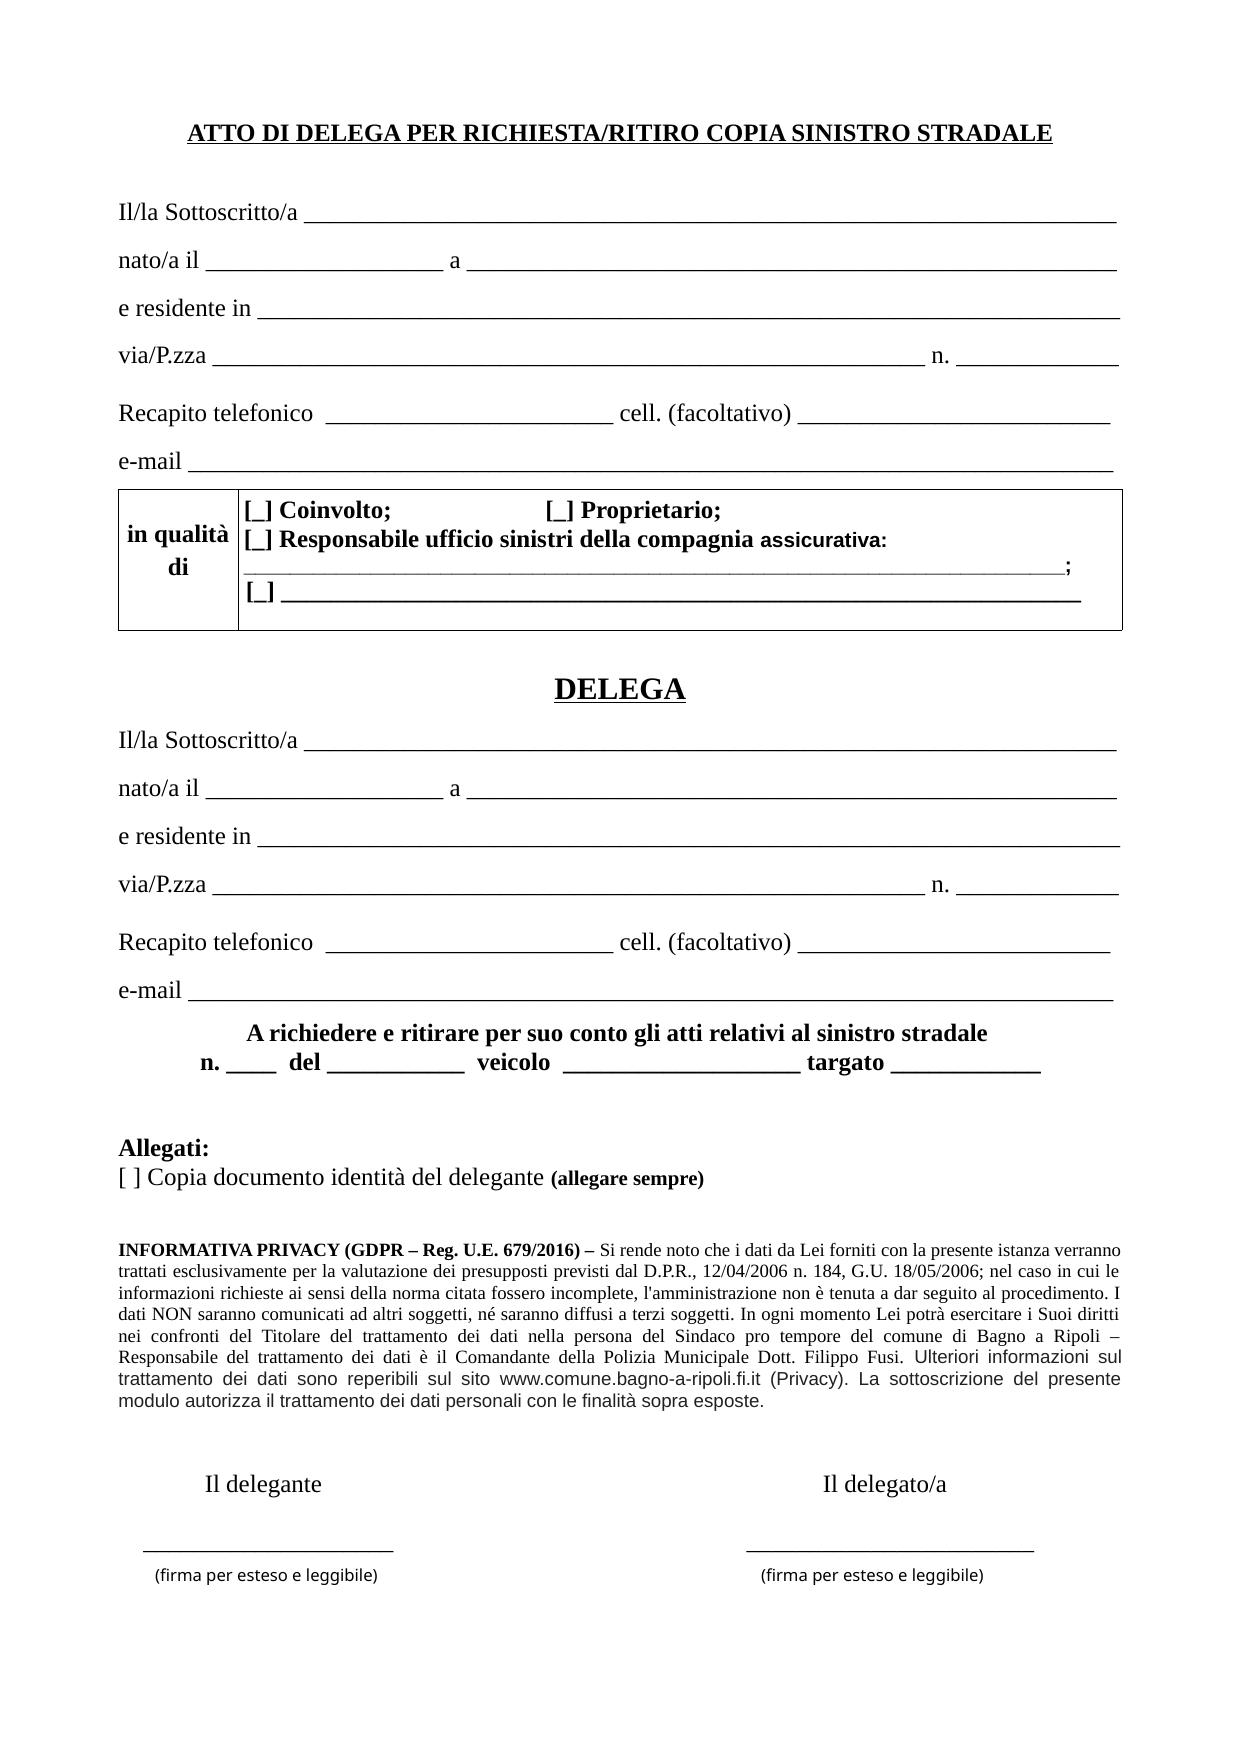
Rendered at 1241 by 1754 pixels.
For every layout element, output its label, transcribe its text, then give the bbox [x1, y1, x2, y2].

text via/P.zza _________________________________________________________ n. _____________ [118, 869, 1122, 898]
text ____________________ _______________________ [118, 1526, 1122, 1555]
text INFORMATIVA PRIVACY (GDPR – Reg. U.E. 679/2016) – Si rende noto che i dati da Lei forniti con la presente istanza verranno trattati esclusivamente per la valutazione dei presupposti previsti dal D.P.R., 12/04/2006 n. 184, G.U. 18/05/2006; nel caso in cui le informazioni richieste ai sensi della norma citata fossero incomplete, l'amministrazione non è tenuta a dar seguito al procedimento. I dati NON saranno comunicati ad altri soggetti, né saranno diffusi a terzi soggetti. In ogni momento Lei potrà esercitare i Suoi diritti nei confronti del Titolare del trattamento dei dati nella persona del Sindaco pro tempore del comune di Bagno a Ripoli – Responsabile del trattamento dei dati è il Comandante della Polizia Municipale Dott. Filippo Fusi. Ulteriori informazioni sul trattamento dei dati sono reperibili sul sito www.comune.bagno-a-ripoli.fi.it (Privacy). La sottoscrizione del presente modulo autorizza il trattamento dei dati personali con le finalità sopra esposte. [118, 1238, 1122, 1411]
text [ ] Copia documento identità del delegante (allegare sempre) [118, 1162, 1122, 1190]
table_header in qualità di [119, 490, 238, 630]
text ATTO DI DELEGA PER RICHIESTA/RITIRO COPIA SINISTRO STRADALE [118, 118, 1122, 147]
text nato/a il ___________________ a ____________________________________________________ [118, 773, 1122, 802]
text (firma per esteso e leggibile) (firma per esteso e leggibile) [118, 1555, 1104, 1589]
text n. ____ del ___________ veicolo ___________________ targato ____________ [118, 1047, 1122, 1075]
text nato/a il ___________________ a ____________________________________________________ [118, 245, 1122, 273]
text Recapito telefonico _______________________ cell. (facoltativo) _________________________ [118, 927, 1122, 956]
text via/P.zza _________________________________________________________ n. _____________ [118, 341, 1122, 369]
text Allegati: [118, 1133, 1122, 1162]
text Il delegante Il delegato/a [118, 1469, 1122, 1497]
text Recapito telefonico _______________________ cell. (facoltativo) _________________________ [118, 398, 1122, 427]
text e-mail __________________________________________________________________________ [118, 446, 1122, 475]
text e residente in _____________________________________________________________________ [118, 293, 1122, 321]
text Il/la Sottoscritto/a _________________________________________________________________ [118, 726, 1122, 754]
text e residente in _____________________________________________________________________ [118, 821, 1122, 850]
text DELEGA [118, 671, 1122, 706]
table_header [_] Coinvolto; [_] Proprietario; [_] Responsabile ufficio sinistri della compagnia assicurativa: _______________________________________________________________________; [_] ________________________________________________________________ [239, 490, 1122, 630]
text A richiedere e ritirare per suo conto gli atti relativi al sinistro stradale [118, 1018, 1122, 1047]
text e-mail __________________________________________________________________________ [118, 975, 1122, 1003]
text Il/la Sottoscritto/a _________________________________________________________________ [118, 197, 1122, 226]
